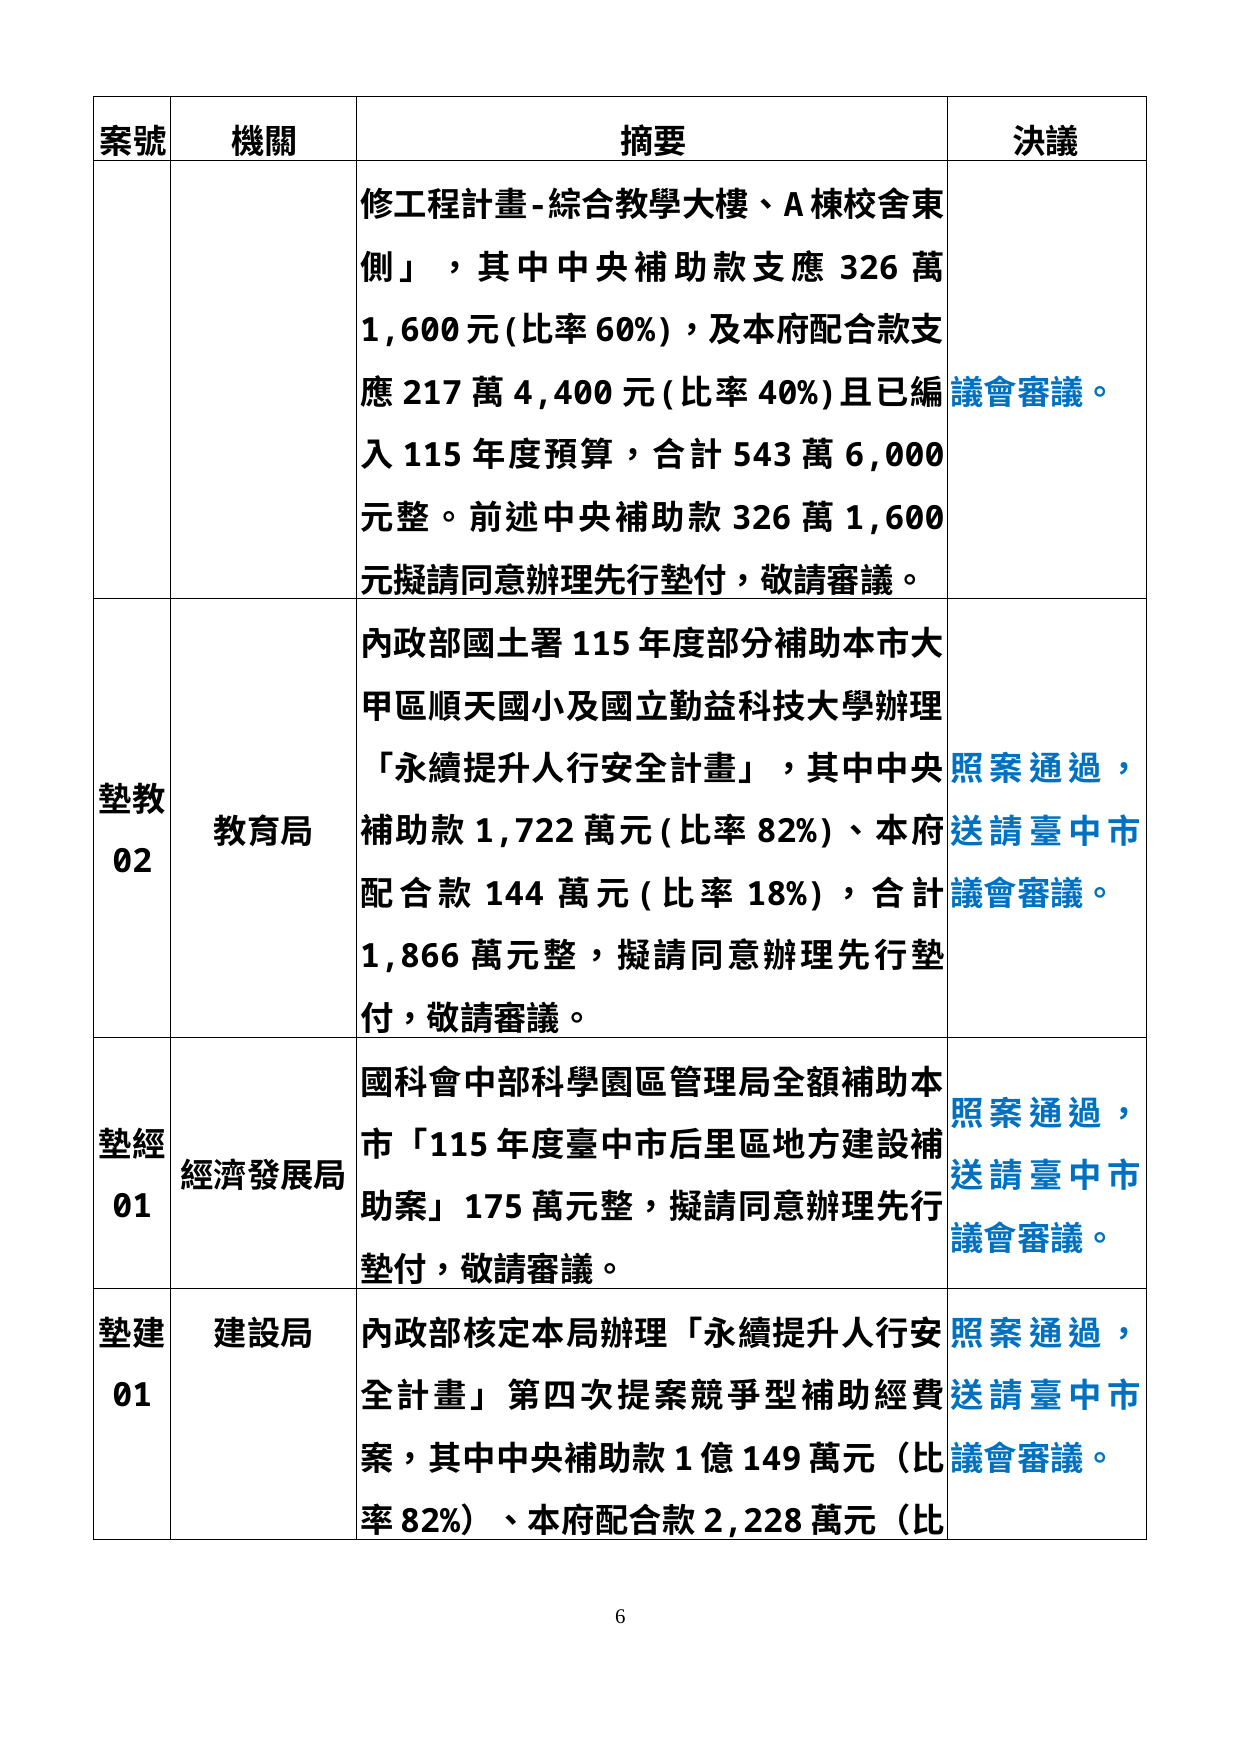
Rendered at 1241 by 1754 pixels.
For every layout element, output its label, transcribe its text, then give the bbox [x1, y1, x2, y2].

table_cell 內政部國土署115年度部分補助本市大甲區順天國小及國立勤益科技大學辦理「永續提升人行安全計畫」，其中中央補助款1,722萬元(比率82%)、本府配合款144萬元(比率18%)，合計1,866萬元整，擬請同意辦理先行墊付，敬請審議。 [357, 599, 947, 1037]
table_cell 國科會中部科學園區管理局全額補助本市「115年度臺中市后里區地方建設補助案」175萬元整，擬請同意辦理先行墊付，敬請審議。 [357, 1038, 947, 1288]
table_cell [94, 161, 170, 598]
table_header 決議 [948, 97, 1146, 160]
table_cell 建設局 [171, 1289, 356, 1539]
table_cell 修工程計畫-綜合教學大樓、A棟校舍東側」，其中中央補助款支應326萬1,600元(比率60%)，及本府配合款支應217萬4,400元(比率40%)且已編入115年度預算，合計543萬6,000元整。前述中央補助款326萬1,600元擬請同意辦理先行墊付，敬請審議。 [357, 161, 947, 598]
table_cell 內政部核定本局辦理「永續提升人行安全計畫」第四次提案競爭型補助經費案，其中中央補助款1億149萬元（比率82%）、本府配合款2,228萬元（比 [357, 1289, 947, 1539]
table_cell 照案通過，送請臺中市議會審議。 [948, 599, 1146, 1037]
table_cell [171, 161, 356, 598]
table_cell 墊經01 [94, 1038, 170, 1288]
table_cell 議會審議。 [948, 161, 1146, 598]
table_cell 照案通過，送請臺中市議會審議。 [948, 1038, 1146, 1288]
table_cell 經濟發展局 [171, 1038, 356, 1288]
table_header 機關 [171, 97, 356, 160]
table_cell 教育局 [171, 599, 356, 1037]
table_cell 墊建01 [94, 1289, 170, 1539]
table_cell 照案通過，送請臺中市議會審議。 [948, 1289, 1146, 1539]
table_header 案號 [94, 97, 170, 160]
table_cell 墊教02 [94, 599, 170, 1037]
table_header 摘要 [357, 97, 947, 160]
